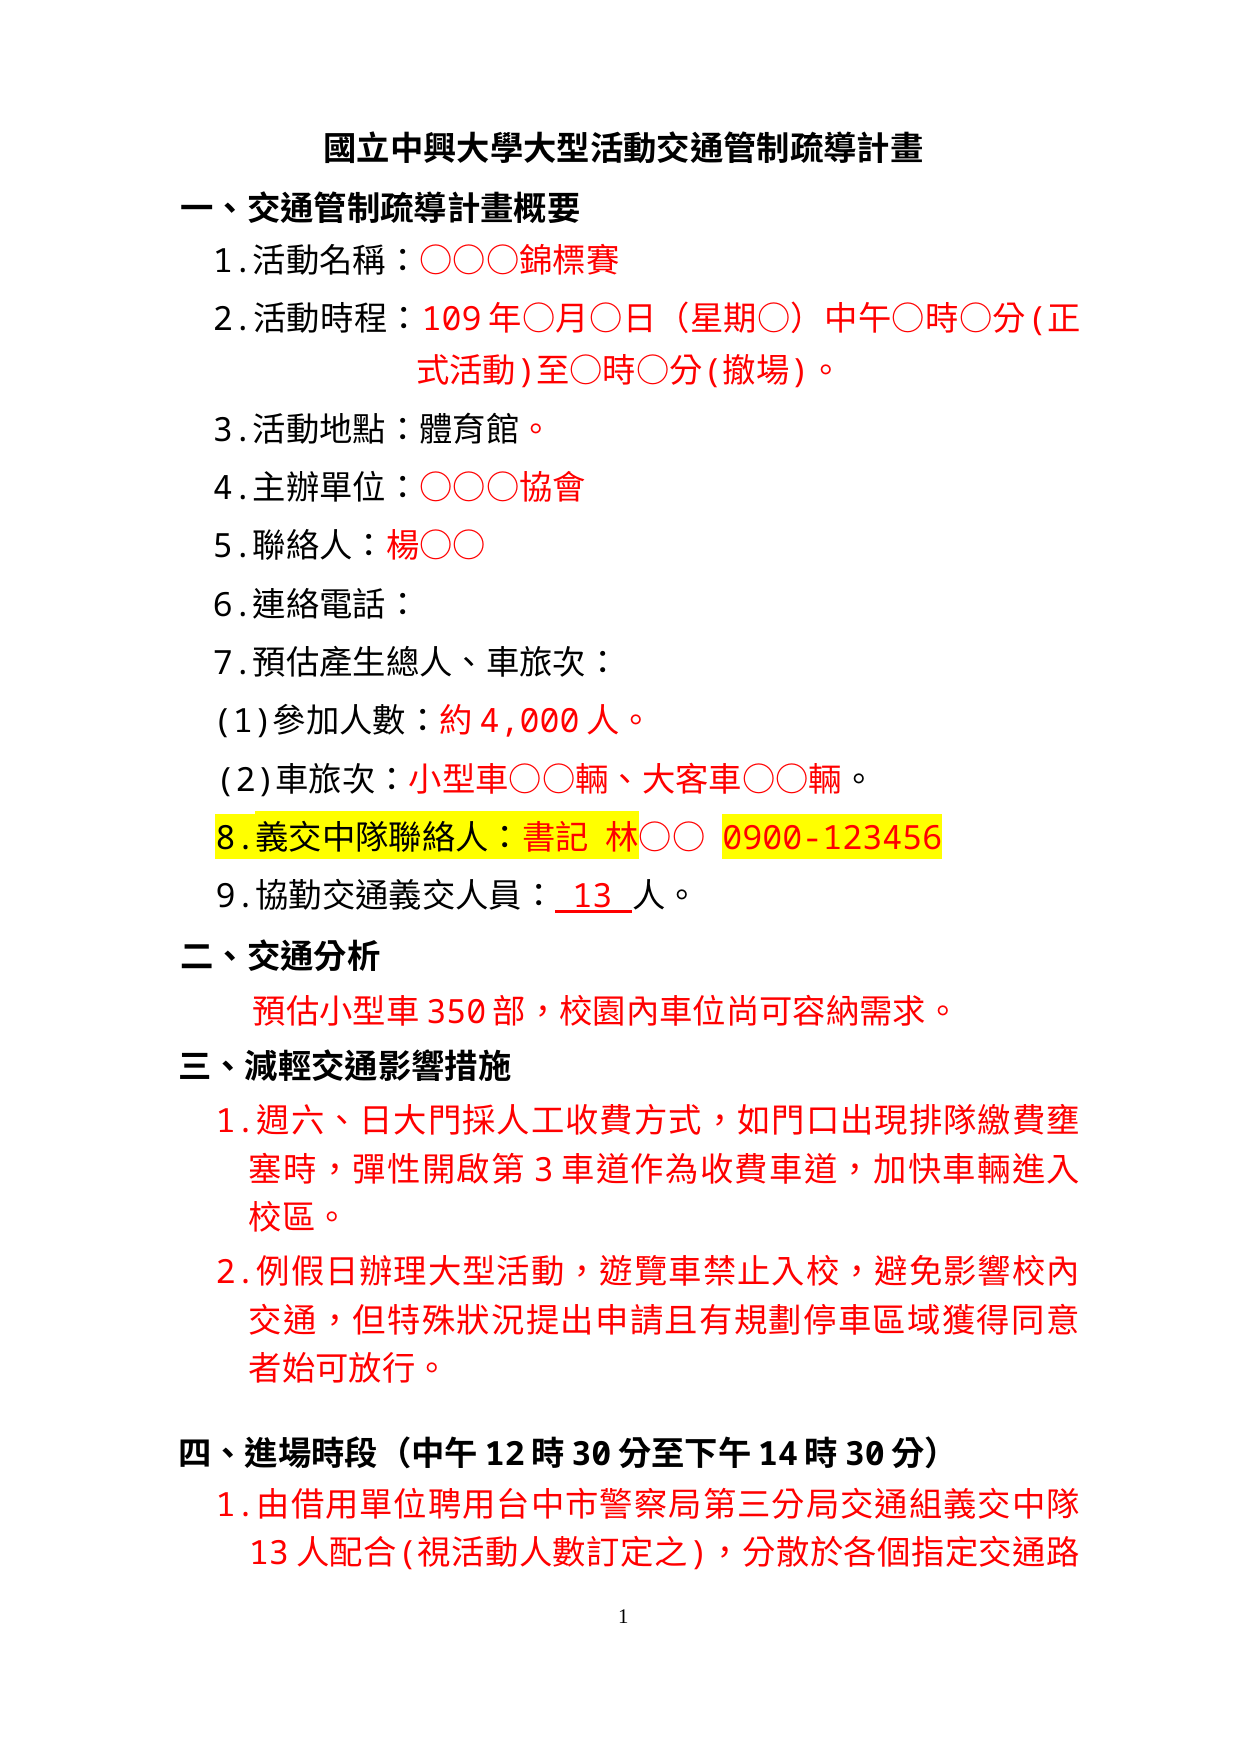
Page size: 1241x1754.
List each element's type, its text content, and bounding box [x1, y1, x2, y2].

text 1.由借用單位聘用台中市警察局第三分局交通組義交中隊13人配合(視活動人數訂定之)，分散於各個指定交通路 [215, 1478, 1081, 1574]
text 5.聯絡人：楊○○ [213, 516, 1081, 568]
text 7.預估產生總人、車旅次： [213, 632, 1081, 684]
text 3.活動地點：體育館。 [213, 399, 1081, 451]
text 1.活動名稱：○○○錦標賽 [213, 230, 1081, 282]
text 三、減輕交通影響措施 [178, 1039, 1081, 1088]
text 國立中興大學大型活動交通管制疏導計畫 [165, 121, 1081, 169]
text 二、交通分析 [180, 930, 1081, 978]
text 4.主辦單位：○○○協會 [213, 457, 1081, 509]
text 預估小型車350部，校園內車位尚可容納需求。 [213, 985, 1081, 1033]
text (2)車旅次：小型車○○輛、大客車○○輛。 [165, 749, 1081, 801]
text 四、進場時段（中午12時30分至下午14時30分） [178, 1409, 1081, 1471]
text 6.連絡電話： [213, 574, 1081, 626]
text 2.例假日辦理大型活動，遊覽車禁止入校，避免影響校內交通，但特殊狀況提出申請且有規劃停車區域獲得同意者始可放行。 [215, 1245, 1081, 1390]
text 2.活動時程：109年○月○日（星期○）中午○時○分(正式活動)至○時○分(撤場)。 [213, 288, 1081, 393]
text (1)參加人數：約4,000人。 [213, 691, 1081, 743]
text 1.週六、日大門採人工收費方式，如門口出現排隊繳費壅塞時，彈性開啟第3車道作為收費車道，加快車輛進入校區。 [215, 1094, 1081, 1239]
text 一、交通管制疏導計畫概要 [180, 182, 1081, 230]
text 9.協勤交通義交人員： 13 人。 [165, 866, 1081, 918]
text 8.義交中隊聯絡人：書記 林○○ 0900-123456 [165, 807, 1081, 859]
